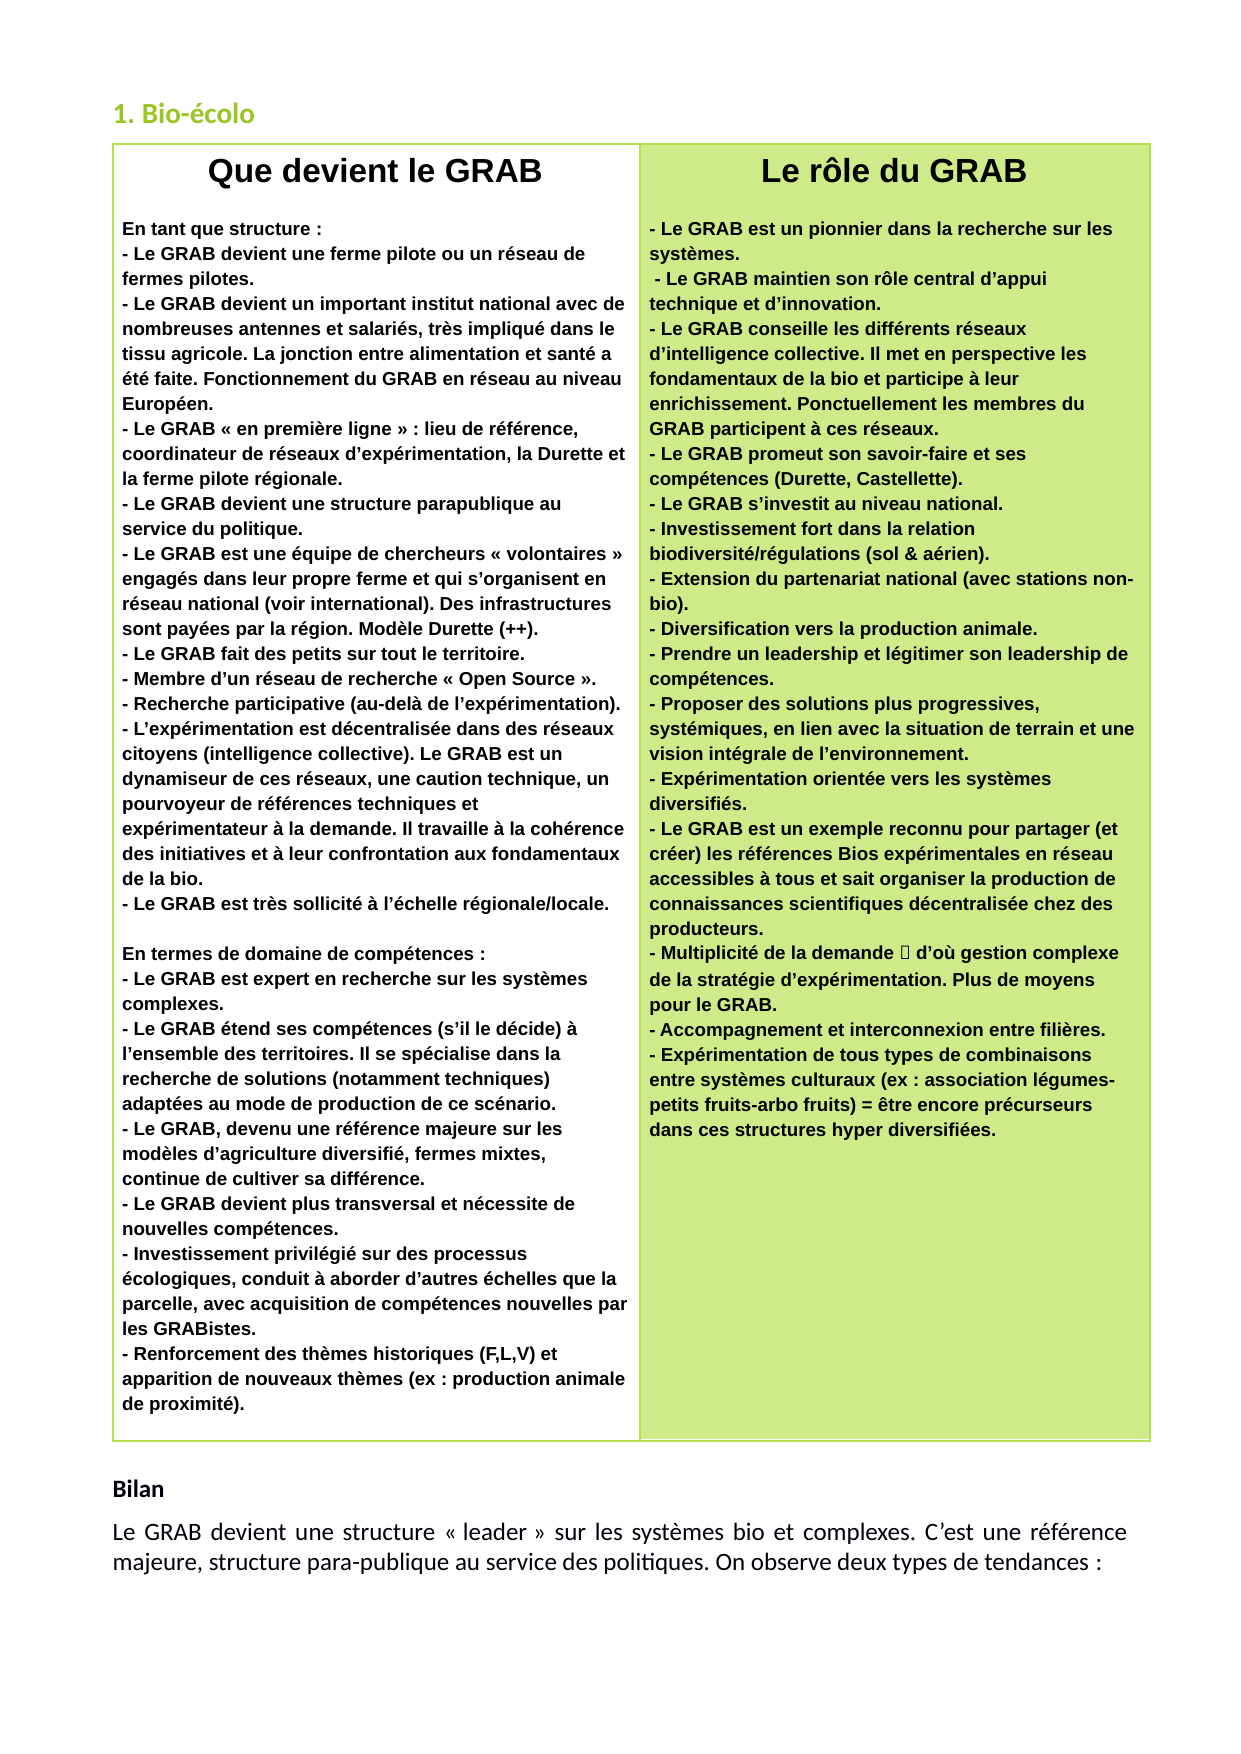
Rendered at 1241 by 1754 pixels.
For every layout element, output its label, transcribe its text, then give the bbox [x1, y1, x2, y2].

text Bilan [112, 1473, 1128, 1503]
subtitle 1. Bio-écolo [112, 95, 1128, 130]
table_header Le rôle du GRAB - Le GRAB est un pionnier dans la recherche sur les systèmes. - Le GRAB maintien son rôle central d’appui technique et d’innovation. - Le GRAB conseille les différents réseaux d’intelligence collective. Il met en perspective les fondamentaux de la bio et participe à leur enrichissement. Ponctuellement les membres du GRAB participent à ces réseaux. - Le GRAB promeut son savoir-faire et ses compétences (Durette, Castellette). - Le GRAB s’investit au niveau national. - Investissement fort dans la relation biodiversité/régulations (sol & aérien). - Extension du partenariat national (avec stations non-bio). - Diversification vers la production animale. - Prendre un leadership et légitimer son leadership de compétences. - Proposer des solutions plus progressives, systémiques, en lien avec la situation de terrain et une vision intégrale de l’environnement. - Expérimentation orientée vers les systèmes diversifiés. - Le GRAB est un exemple reconnu pour partager (et créer) les références Bios expérimentales en réseau accessibles à tous et sait organiser la production de connaissances scientifiques décentralisée chez des producteurs. - Multiplicité de la demande  d’où gestion complexe de la stratégie d’expérimentation. Plus de moyens pour le GRAB. - Accompagnement et interconnexion entre filières. - Expérimentation de tous types de combinaisons entre systèmes culturaux (ex : association légumes-petits fruits-arbo fruits) = être encore précurseurs dans ces structures hyper diversifiées. [641, 145, 1149, 1439]
table_header Que devient le GRAB En tant que structure : - Le GRAB devient une ferme pilote ou un réseau de fermes pilotes. - Le GRAB devient un important institut national avec de nombreuses antennes et salariés, très impliqué dans le tissu agricole. La jonction entre alimentation et santé a été faite. Fonctionnement du GRAB en réseau au niveau Européen. - Le GRAB « en première ligne » : lieu de référence, coordinateur de réseaux d’expérimentation, la Durette et la ferme pilote régionale. - Le GRAB devient une structure parapublique au service du politique. - Le GRAB est une équipe de chercheurs « volontaires » engagés dans leur propre ferme et qui s’organisent en réseau national (voir international). Des infrastructures sont payées par la région. Modèle Durette (++). - Le GRAB fait des petits sur tout le territoire. - Membre d’un réseau de recherche « Open Source ». - Recherche participative (au-delà de l’expérimentation). - L’expérimentation est décentralisée dans des réseaux citoyens (intelligence collective). Le GRAB est un dynamiseur de ces réseaux, une caution technique, un pourvoyeur de références techniques et expérimentateur à la demande. Il travaille à la cohérence des initiatives et à leur confrontation aux fondamentaux de la bio. - Le GRAB est très sollicité à l’échelle régionale/locale. En termes de domaine de compétences : - Le GRAB est expert en recherche sur les systèmes complexes. - Le GRAB étend ses compétences (s’il le décide) à l’ensemble des territoires. Il se spécialise dans la recherche de solutions (notamment techniques) adaptées au mode de production de ce scénario. - Le GRAB, devenu une référence majeure sur les modèles d’agriculture diversifié, fermes mixtes, continue de cultiver sa différence. - Le GRAB devient plus transversal et nécessite de nouvelles compétences. - Investissement privilégié sur des processus écologiques, conduit à aborder d’autres échelles que la parcelle, avec acquisition de compétences nouvelles par les GRABistes. - Renforcement des thèmes historiques (F,L,V) et apparition de nouveaux thèmes (ex : production animale de proximité). [114, 145, 639, 1439]
text Le GRAB devient une structure « leader » sur les systèmes bio et complexes. C’est une référence majeure, structure para-publique au service des politiques. On observe deux types de tendances : [112, 1516, 1128, 1577]
